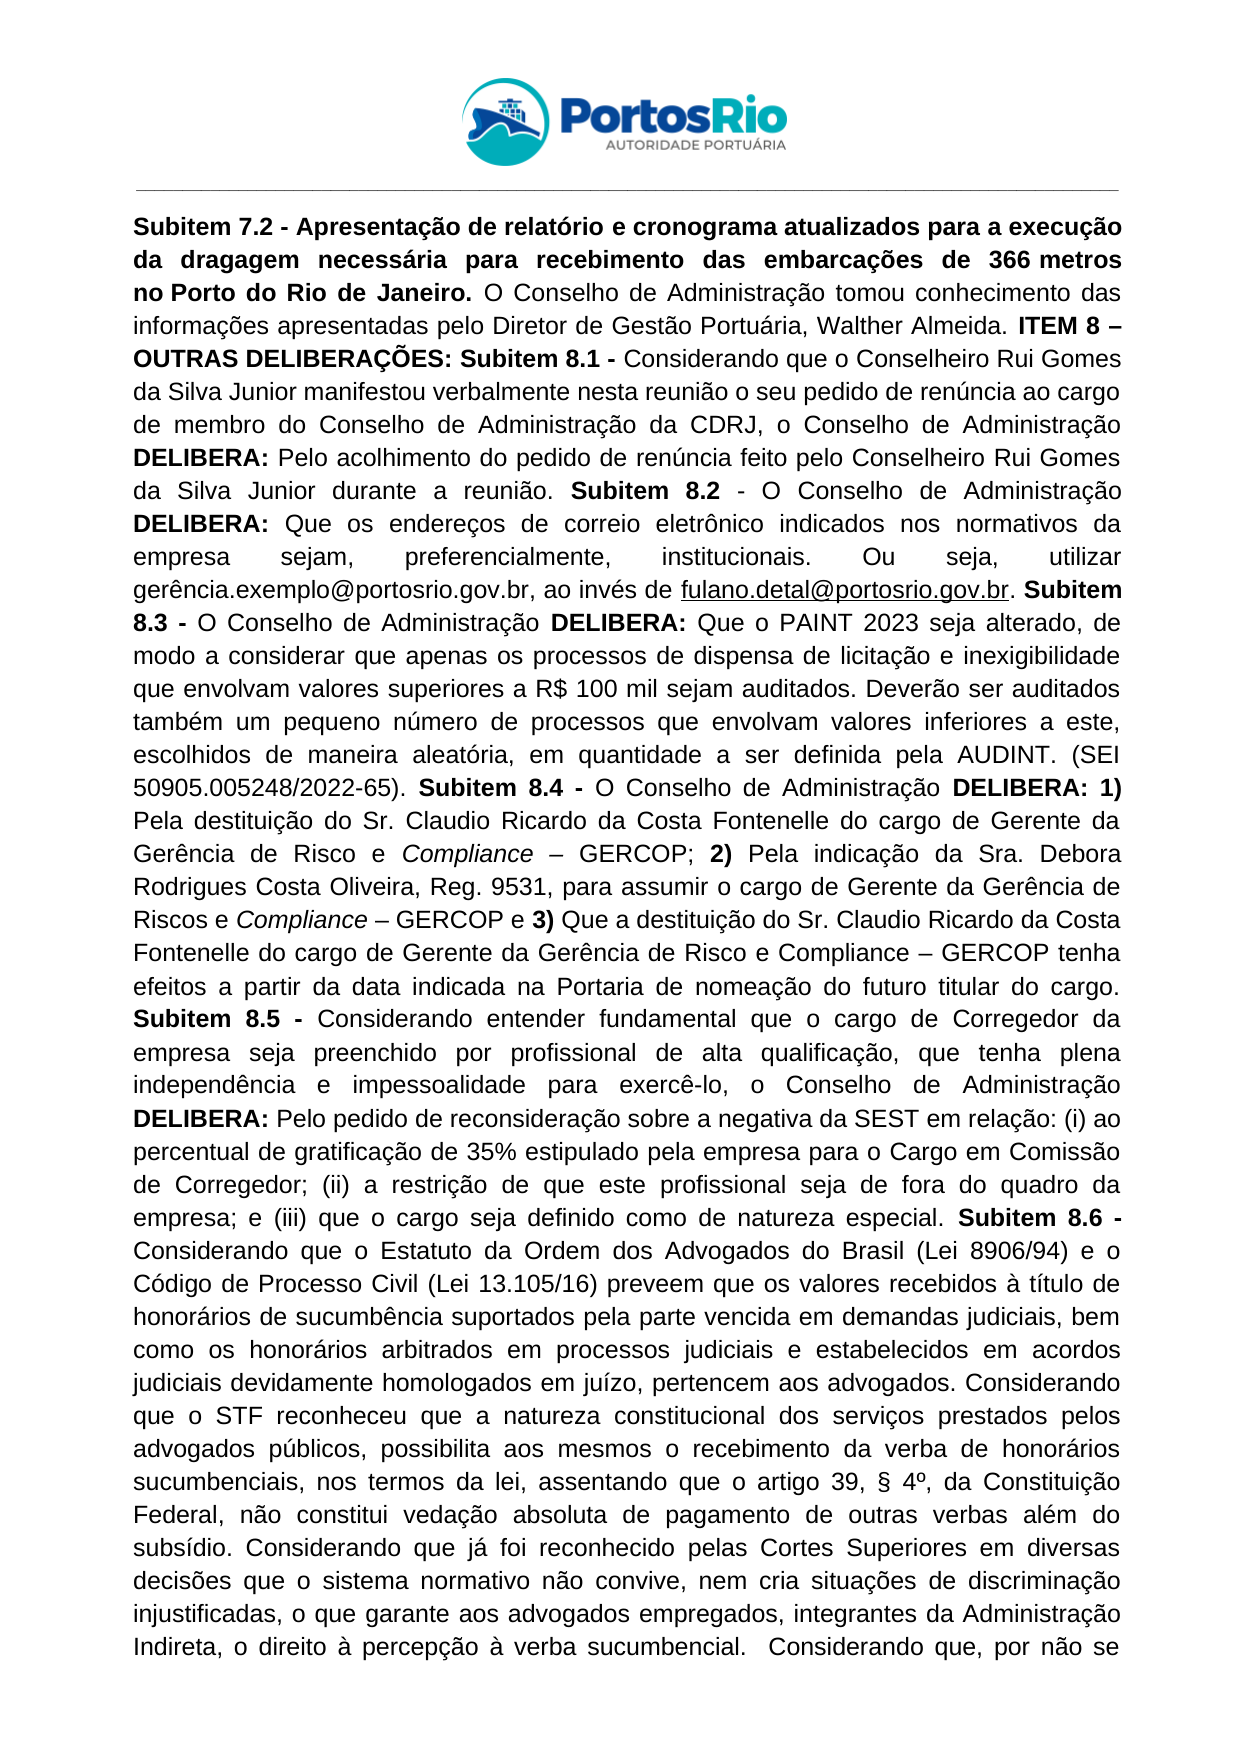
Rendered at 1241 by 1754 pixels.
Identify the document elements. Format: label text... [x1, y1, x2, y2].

text Subitem 7.2 - Apresentação de relatório e cronograma atualizados para a execução da dragagem necessária para recebimento das embarcações de 366 metros no Porto do Rio de Janeiro. O Conselho de Administração tomou conhecimento das informações apresentadas pelo Diretor de Gestão Portuária, Walther Almeida. ITEM 8 – OUTRAS DELIBERAÇÕES: Subitem 8.1 - Considerando que o Conselheiro Rui Gomes da Silva Junior manifestou verbalmente nesta reunião o seu pedido de renúncia ao cargo de membro do Conselho de Administração da CDRJ, o Conselho de Administração DELIBERA: Pelo acolhimento do pedido de renúncia feito pelo Conselheiro Rui Gomes da Silva Junior durante a reunião. Subitem 8.2 - O Conselho de Administração DELIBERA: Que os endereços de correio eletrônico indicados nos normativos da empresa sejam, preferencialmente, institucionais. Ou seja, utilizar gerência.exemplo@portosrio.gov.br, ao invés de fulano.detal@portosrio.gov.br. Subitem 8.3 - O Conselho de Administração DELIBERA: Que o PAINT 2023 seja alterado, de modo a considerar que apenas os processos de dispensa de licitação e inexigibilidade que envolvam valores superiores a R$ 100 mil sejam auditados. Deverão ser auditados também um pequeno número de processos que envolvam valores inferiores a este, escolhidos de maneira aleatória, em quantidade a ser definida pela AUDINT. (SEI 50905.005248/2022-65). Subitem 8.4 - O Conselho de Administração DELIBERA: 1) Pela destituição do Sr. Claudio Ricardo da Costa Fontenelle do cargo de Gerente da Gerência de Risco e Compliance – GERCOP; 2) Pela indicação da Sra. Debora Rodrigues Costa Oliveira, Reg. 9531, para assumir o cargo de Gerente da Gerência de Riscos e Compliance – GERCOP e 3) Que a destituição do Sr. Claudio Ricardo da Costa Fontenelle do cargo de Gerente da Gerência de Risco e Compliance – GERCOP tenha efeitos a partir da data indicada na Portaria de nomeação do futuro titular do cargo. Subitem 8.5 - Considerando entender fundamental que o cargo de Corregedor da empresa seja preenchido por profissional de alta qualificação, que tenha plena independência e impessoalidade para exercê-lo, o Conselho de Administração DELIBERA: Pelo pedido de reconsideração sobre a negativa da SEST em relação: (i) ao percentual de gratificação de 35% estipulado pela empresa para o Cargo em Comissão de Corregedor; (ii) a restrição de que este profissional seja de fora do quadro da empresa; e (iii) que o cargo seja definido como de natureza especial. Subitem 8.6 - Considerando que o Estatuto da Ordem dos Advogados do Brasil (Lei 8906/94) e o Código de Processo Civil (Lei 13.105/16) preveem que os valores recebidos à título de honorários de sucumbência suportados pela parte vencida em demandas judiciais, bem como os honorários arbitrados em processos judiciais e estabelecidos em acordos judiciais devidamente homologados em juízo, pertencem aos advogados. Considerando que o STF reconheceu que a natureza constitucional dos serviços prestados pelos advogados públicos, possibilita aos mesmos o recebimento da verba de honorários sucumbenciais, nos termos da lei, assentando que o artigo 39, § 4º, da Constituição Federal, não constitui vedação absoluta de pagamento de outras verbas além do subsídio. Considerando que já foi reconhecido pelas Cortes Superiores em diversas decisões que o sistema normativo não convive, nem cria situações de discriminação injustificadas, o que garante aos advogados empregados, integrantes da Administração Indireta, o direito à percepção à verba sucumbencial. Considerando que, por não se [133, 212, 1122, 1661]
